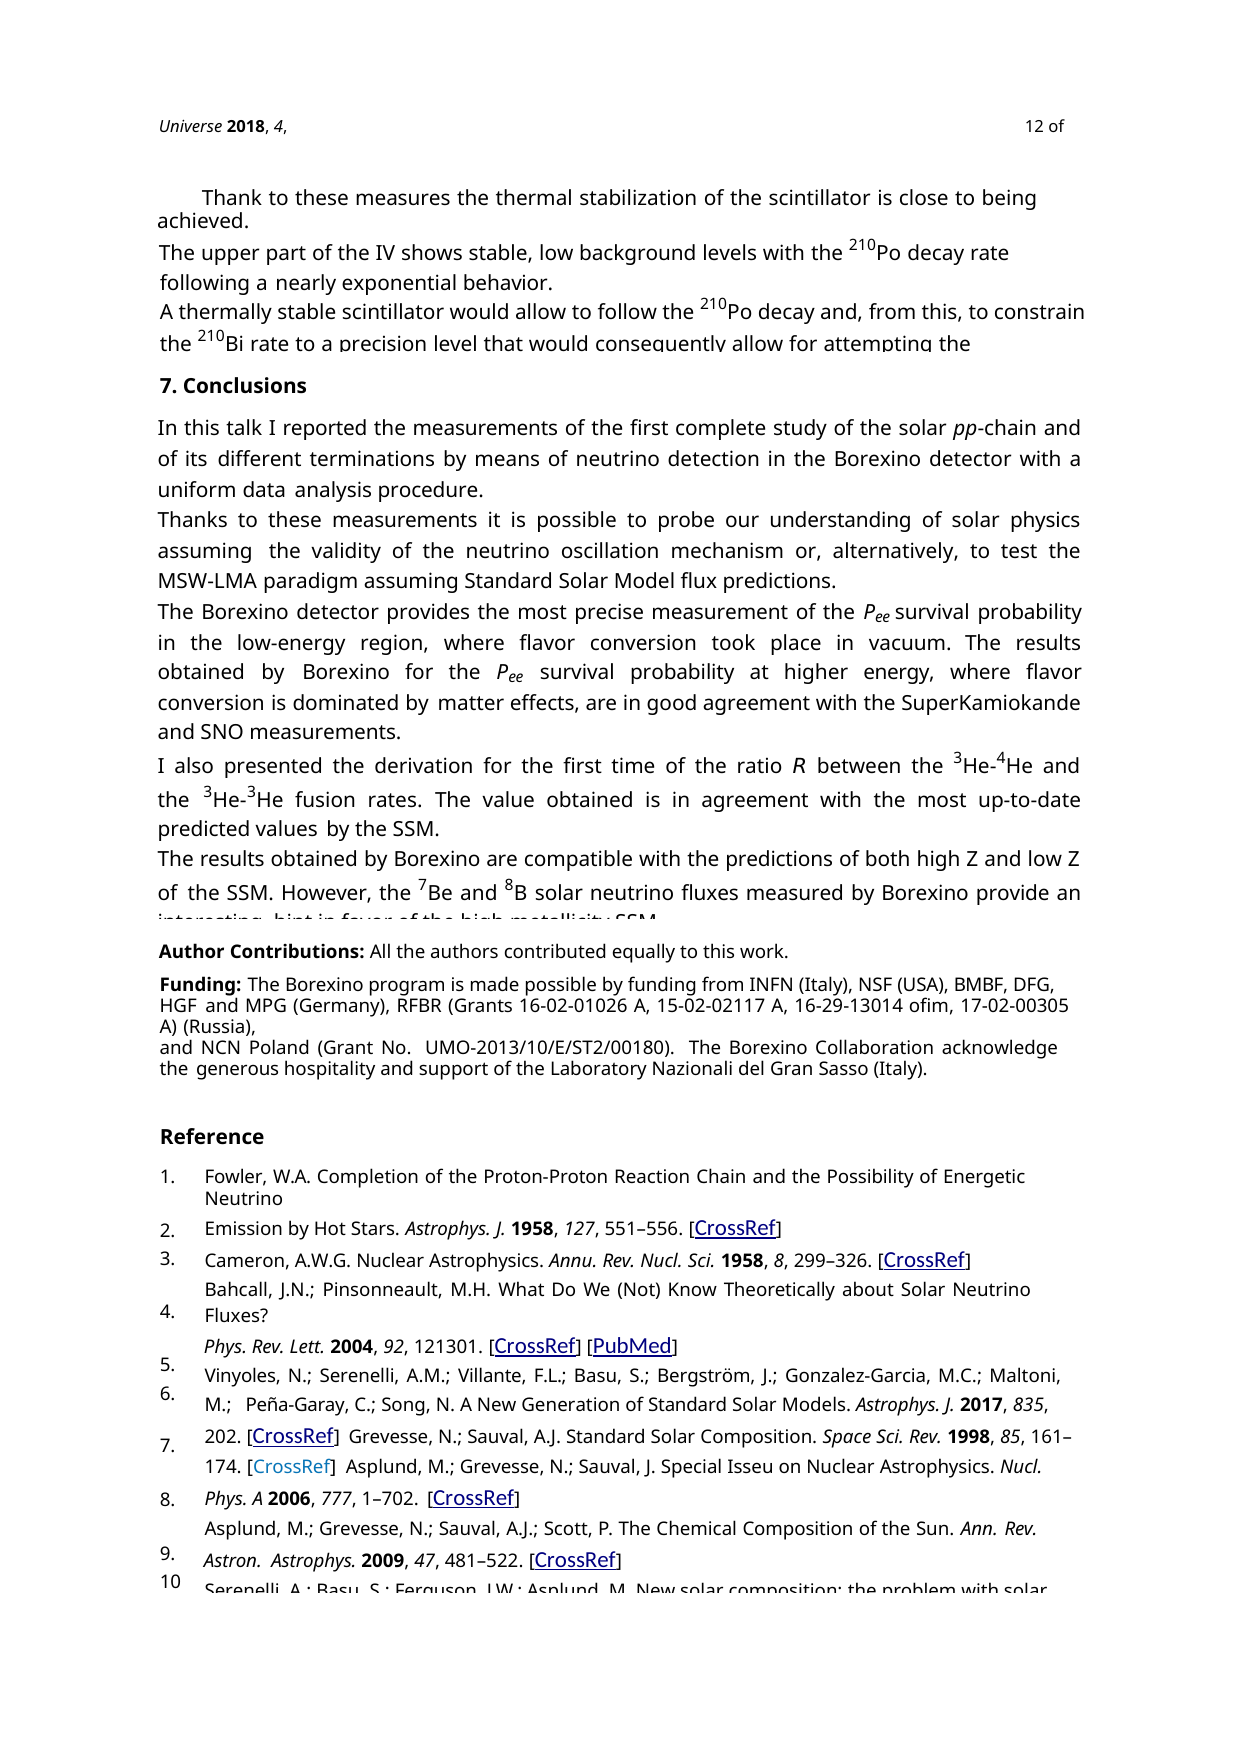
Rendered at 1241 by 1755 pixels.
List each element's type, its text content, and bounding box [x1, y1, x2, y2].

text Asplund, M.; Grevesse, N.; Sauval, A.J.; Scott, P. The Chemical Composition of the Sun. Ann. Rev. Astron. Astrophys. 2009, 47, 481–522. [CrossRef] [204, 1515, 1083, 1573]
text and NCN Poland (Grant No. UMO-2013/10/E/ST2/00180). The Borexino Collaboration acknowledge the generous hospitality and support of the Laboratory Nazionali del Gran Sasso (Italy). [159, 1038, 1081, 1080]
text Emission by Hot Stars. Astrophys. J. 1958, 127, 551–556. [CrossRef] [204, 1213, 1086, 1241]
text Cameron, A.W.G. Nuclear Astrophysics. Annu. Rev. Nucl. Sci. 1958, 8, 299–326. [CrossRef] [204, 1245, 1086, 1273]
text In this talk I reported the measurements of the first complete study of the solar pp-chain and of its different terminations by means of neutrino detection in the Borexino detector with a uniform data analysis procedure. [157, 413, 1081, 503]
text 7. Conclusions [159, 375, 1083, 398]
text Universe 2018, 4, 118 [159, 116, 309, 137]
text 9. [159, 1543, 185, 1564]
text 2. [159, 1220, 176, 1242]
text The Borexino detector provides the most precise measurement of the Pee survival probability in the low-energy region, where flavor conversion took place in vacuum. The results obtained by Borexino for the Pee survival probability at higher energy, where flavor conversion is dominated by matter effects, are in good agreement with the SuperKamiokande and SNO measurements. [157, 597, 1082, 746]
text A thermally stable scintillator would allow to follow the 210Po decay and, from this, to constrain [159, 299, 1086, 325]
text Fowler, W.A. Completion of the Proton-Proton Reaction Chain and the Possibility of Energetic Neutrino [204, 1166, 1086, 1210]
text 12 of 14 [1024, 116, 1083, 137]
text 5. [159, 1354, 176, 1376]
text 6. [159, 1380, 176, 1404]
text References [159, 1125, 265, 1150]
text Bahcall, J.N.; Pinsonneault, M.H. What Do We (Not) Know Theoretically about Solar Neutrino Fluxes? [204, 1276, 1086, 1327]
text The upper part of the IV shows stable, low background levels with the 210Po decay rate following a nearly exponential behavior. [159, 234, 1081, 297]
text Funding: The Borexino program is made possible by funding from INFN (Italy), NSF (USA), BMBF, DFG, HGF and MPG (Germany), RFBR (Grants 16-02-01026 A, 15-02-02117 A, 16-29-13014 ofim, 17-02-00305 A) (Russia), [159, 975, 1083, 1038]
text 7. [159, 1435, 176, 1457]
text 3. [159, 1245, 176, 1270]
text 4. [159, 1301, 176, 1322]
text 10. [159, 1568, 185, 1592]
text The results obtained by Borexino are compatible with the predictions of both high Z and low Z of the SSM. However, the 7Be and 8B solar neutrino fluxes measured by Borexino provide an interesting hint in favor of the high metallicity SSM. [157, 844, 1081, 919]
text Serenelli, A.; Basu, S.; Ferguson, J.W.; Asplund, M. New solar composition: the problem with solar models revisited. Astrophys. J. 2009, 705, L123. [CrossRef] [204, 1577, 1081, 1593]
text Phys. Rev. Lett. 2004, 92, 121301. [CrossRef] [PubMed] [204, 1331, 1086, 1359]
text Author Contributions: All the authors contributed equally to this work. [159, 942, 1085, 963]
text the 210Bi rate to a precision level that would consequently allow for attempting the measurement of the CNO neutrino flux. [159, 325, 1081, 352]
text 8. [159, 1489, 176, 1511]
text Conflicts of Interest: The authors declare no conflicts of interest. [159, 1091, 1085, 1095]
text Thank to these measures the thermal stabilization of the scintillator is close to being achieved. [157, 186, 1086, 234]
text 1. [159, 1166, 176, 1188]
text Thanks to these measurements it is possible to probe our understanding of solar physics assuming the validity of the neutrino oscillation mechanism or, alternatively, to test the MSW-LMA paradigm assuming Standard Solar Model flux predictions. [157, 505, 1081, 595]
text Vinyoles, N.; Serenelli, A.M.; Villante, F.L.; Basu, S.; Bergström, J.; Gonzalez-Garcia, M.C.; Maltoni, M.; Peña-Garay, C.; Song, N. A New Generation of Standard Solar Models. Astrophys. J. 2017, 835, 202. [CrossRef] Grevesse, N.; Sauval, A.J. Standard Solar Composition. Space Sci. Rev. 1998, 85, 161–174. [CrossRef] Asplund, M.; Grevesse, N.; Sauval, J. Special Isseu on Nuclear Astrophysics. Nucl. Phys. A 2006, 777, 1–702. [CrossRef] [204, 1362, 1084, 1511]
text I also presented the derivation for the first time of the ratio R between the 3He-4He and the 3He-3He fusion rates. The value obtained is in agreement with the most up-to-date predicted values by the SSM. [157, 747, 1081, 842]
